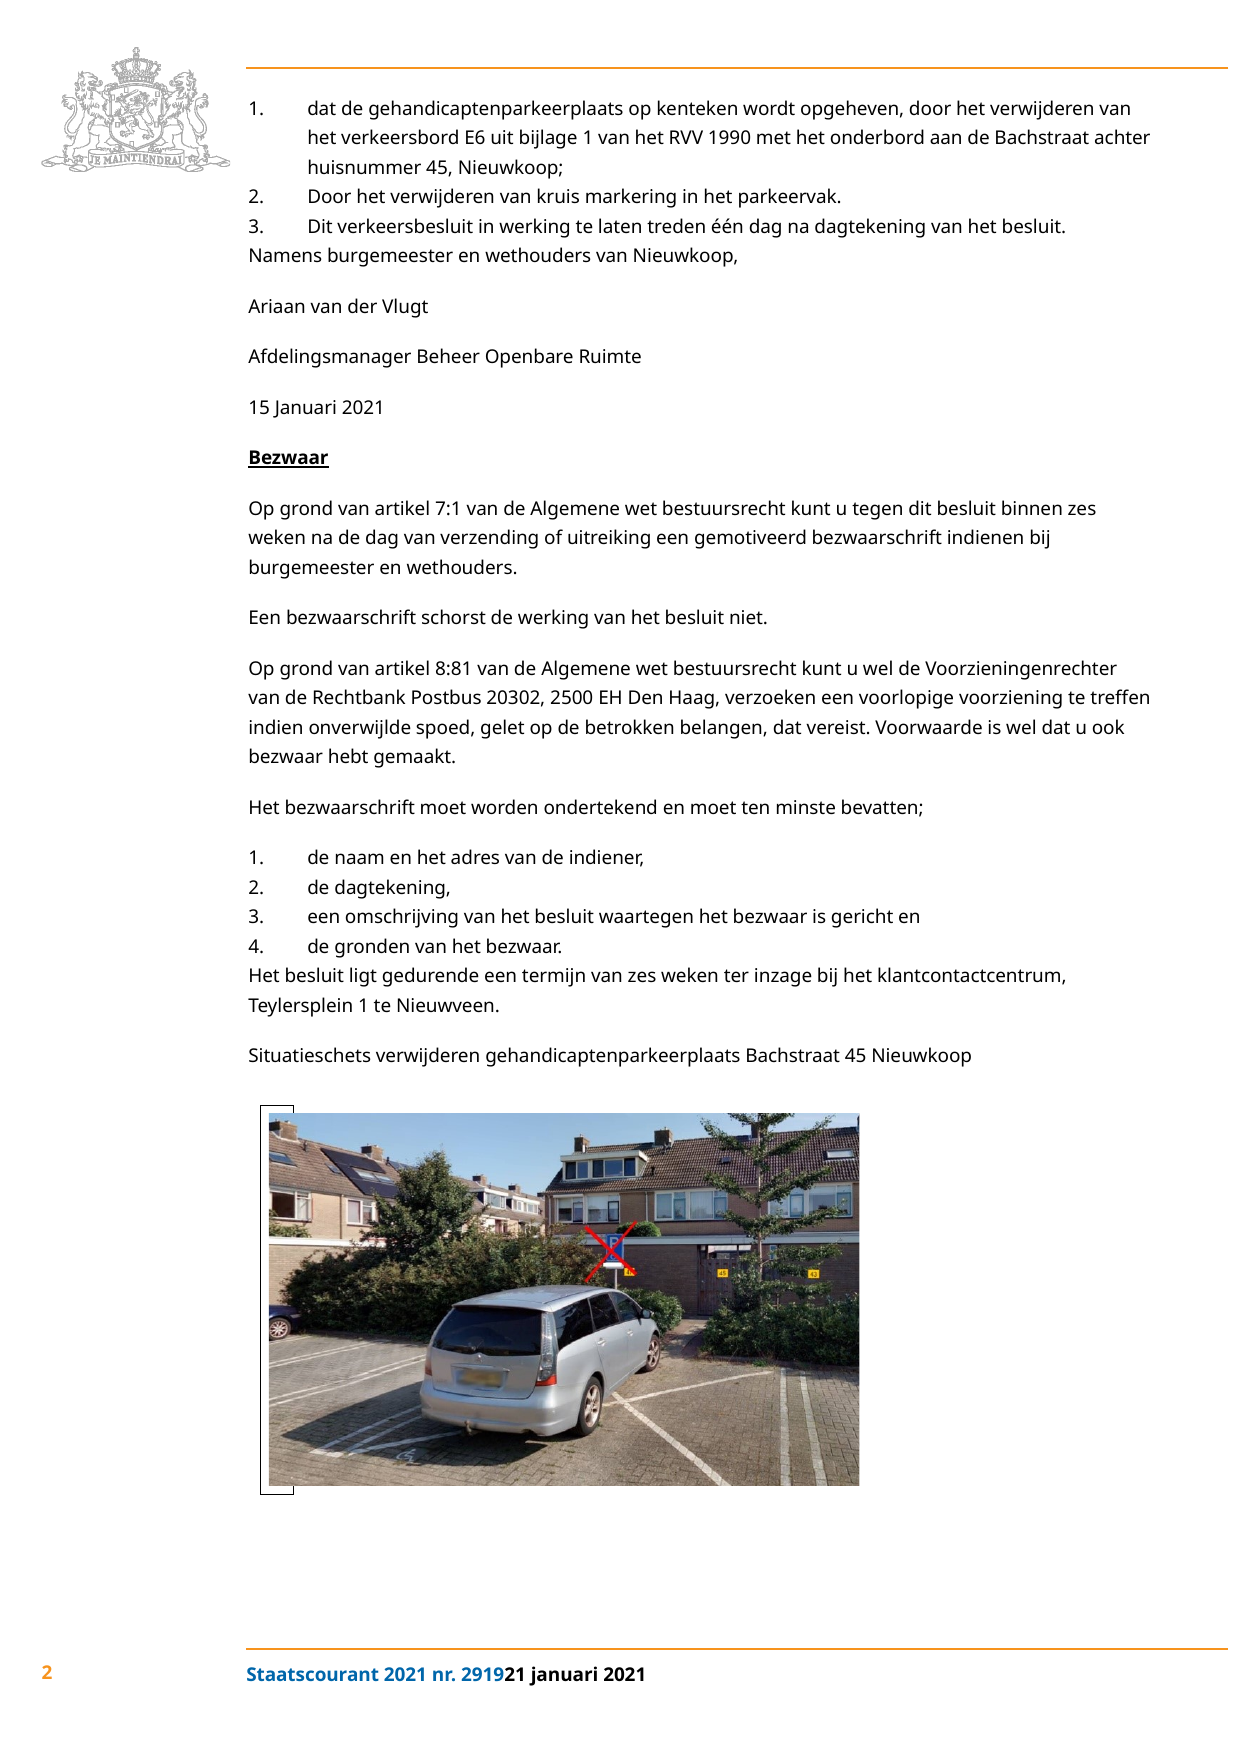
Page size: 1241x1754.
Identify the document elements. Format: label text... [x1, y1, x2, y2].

text Het besluit ligt gedurende een termijn van zes weken ter inzage bij het klantcontactcentrum, Teylersplein 1 te Nieuwveen. [248, 963, 1152, 1018]
list Dit verkeersbesluit in werking te laten treden één dag na dagtekening van het besluit. [248, 213, 1152, 239]
list de naam en het adres van de indiener, [248, 844, 1152, 870]
list dat de gehandicaptenparkeerplaats op kenteken wordt opgeheven, door het verwijderen van het verkeersbord E6 uit bijlage 1 van het RVV 1990 met het onderbord aan de Bachstraat achter huisnummer 45, Nieuwkoop; [248, 95, 1152, 180]
list de gronden van het bezwaar. [248, 933, 1152, 959]
text Situatieschets verwijderen gehandicaptenparkeerplaats Bachstraat 45 Nieuwkoop [248, 1043, 1152, 1068]
text Namens burgemeester en wethouders van Nieuwkoop, [248, 243, 1152, 268]
text Bezwaar [248, 444, 1152, 470]
list Door het verwijderen van kruis markering in het parkeervak. [248, 183, 1152, 209]
picture [268, 1113, 860, 1486]
text Een bezwaarschrift schorst de werking van het besluit niet. [248, 604, 1152, 630]
text Op grond van artikel 7:1 van de Algemene wet bestuursrecht kunt u tegen dit besluit binnen zes weken na de dag van verzending of uitreiking een gemotiveerd bezwaarschrift indienen bij burgemeester en wethouders. [248, 495, 1152, 580]
list de dagtekening, [248, 874, 1152, 900]
text 15 Januari 2021 [248, 394, 1152, 420]
text Het bezwaarschrift moet worden ondertekend en moet ten minste bevatten; [248, 794, 1152, 820]
text Ariaan van der Vlugt [248, 293, 1152, 319]
text Afdelingsmanager Beheer Openbare Ruimte [248, 343, 1152, 369]
list een omschrijving van het besluit waartegen het bezwaar is gericht en [248, 903, 1152, 929]
picture [41, 47, 231, 172]
text Op grond van artikel 8:81 van de Algemene wet bestuursrecht kunt u wel de Voorzieningenrechter van de Rechtbank Postbus 20302, 2500 EH Den Haag, verzoeken een voorlopige voorziening te treffen indien onverwijlde spoed, gelet op de betrokken belangen, dat vereist. Voorwaarde is wel dat u ook bezwaar hebt gemaakt. [248, 655, 1152, 769]
